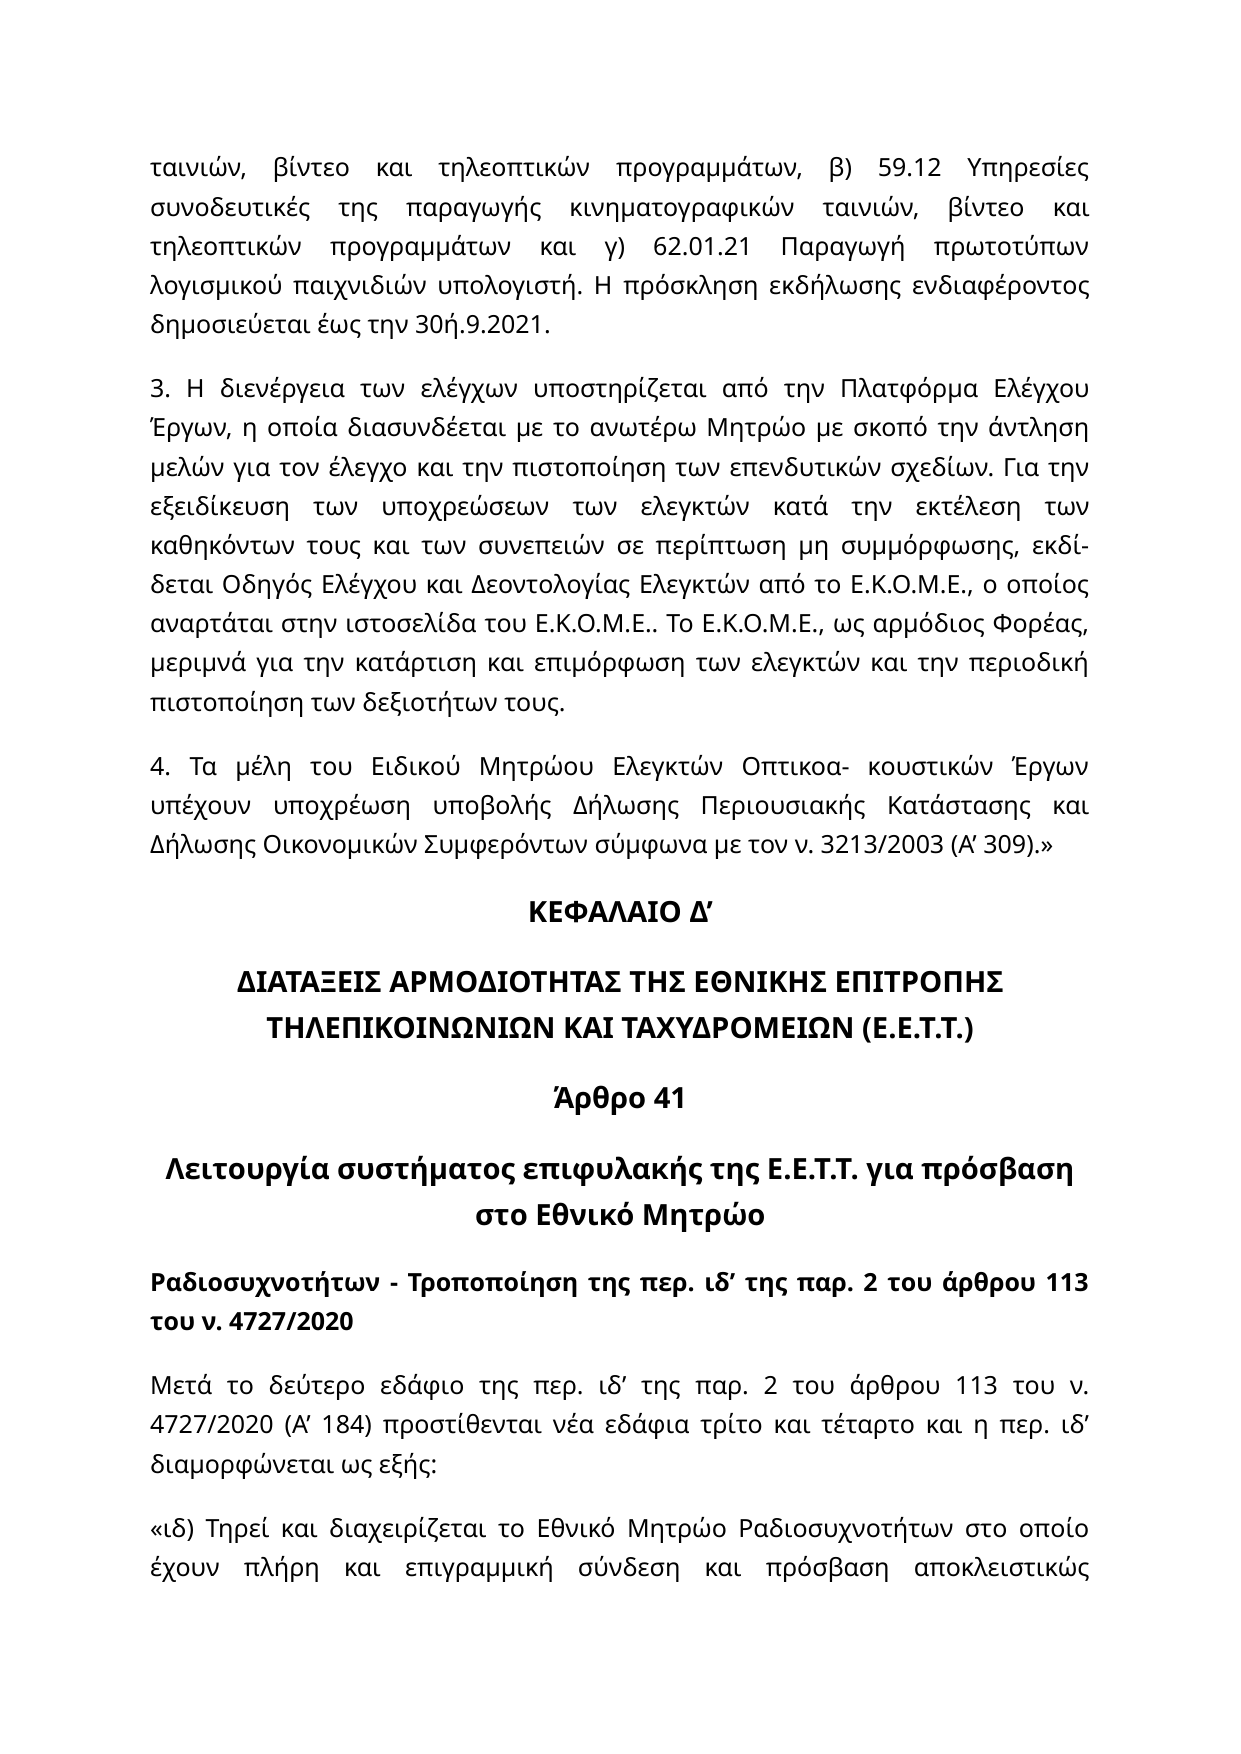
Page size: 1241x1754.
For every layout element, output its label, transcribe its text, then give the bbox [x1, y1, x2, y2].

subtitle ΔΙΑΤΑΞΕΙΣ ΑΡΜΟΔΙΟΤΗΤΑΣ ΤΗΣ ΕΘΝΙΚΗΣ ΕΠΙΤΡΟΠΗΣ ΤΗΛΕΠΙΚΟΙΝΩΝΙΩΝ ΚΑΙ ΤΑΧΥΔΡΟΜΕΙΩΝ (Ε.Ε.Τ.Τ.) [150, 961, 1090, 1047]
text ταινιών, βίντεο και τηλεοπτικών προγραμμάτων, β) 59.12 Υπηρεσίες συνοδευτικές της παραγωγής κινηματογραφικών ταινιών, βίντεο και τηλεοπτικών προγραμμάτων και γ) 62.01.21 Παραγωγή πρωτοτύπων λογισμικού παιχνιδιών υπολογιστή. Η πρόσκληση εκδήλωσης ενδιαφέροντος δημοσιεύεται έως την 30ή.9.2021. [150, 150, 1090, 341]
text 3. Η διενέργεια των ελέγχων υποστηρίζεται από την Πλατφόρμα Ελέγχου Έργων, η οποία διασυνδέεται με το ανωτέρω Μητρώο με σκοπό την άντληση μελών για τον έλεγχο και την πιστοποίηση των επενδυτικών σχεδίων. Για την εξειδίκευση των υποχρεώσεων των ελεγκτών κατά την εκτέλεση των καθηκόντων τους και των συνεπειών σε περίπτωση μη συμμόρφωσης, εκδί- δεται Οδηγός Ελέγχου και Δεοντολογίας Ελεγκτών από το Ε.Κ.Ο.Μ.Ε., ο οποίος αναρτάται στην ιστοσελίδα του Ε.Κ.Ο.Μ.Ε.. Το Ε.Κ.Ο.Μ.Ε., ως αρμόδιος Φορέας, μεριμνά για την κατάρτιση και επιμόρφωση των ελεγκτών και την περιοδική πιστοποίηση των δεξιοτήτων τους. [150, 371, 1090, 718]
text «ιδ) Τηρεί και διαχειρίζεται το Εθνικό Μητρώο Ραδιοσυχνοτήτων στο οποίο έχουν πλήρη και επιγραμμική σύνδεση και πρόσβαση αποκλειστικώς [150, 1510, 1090, 1584]
subtitle Λειτουργία συστήματος επιφυλακής της Ε.Ε.Τ.Τ. για πρόσβαση στο Εθνικό Μητρώο [150, 1148, 1090, 1234]
subtitle ΚΕΦΑΛΑΙΟ Δ’ [150, 891, 1090, 931]
text Ραδιοσυχνοτήτων - Τροποποίηση της περ. ιδ’ της παρ. 2 του άρθρου 113 του ν. 4727/2020 [150, 1264, 1090, 1338]
text Μετά το δεύτερο εδάφιο της περ. ιδ’ της παρ. 2 του άρθρου 113 του ν. 4727/2020 (Α’ 184) προστίθενται νέα εδάφια τρίτο και τέταρτο και η περ. ιδ’ διαμορφώνεται ως εξής: [150, 1368, 1090, 1480]
text 4. Τα μέλη του Ειδικού Μητρώου Ελεγκτών Οπτικοα- κουστικών Έργων υπέχουν υποχρέωση υποβολής Δήλωσης Περιουσιακής Κατάστασης και Δήλωσης Οικονομικών Συμφερόντων σύμφωνα με τον ν. 3213/2003 (Α’ 309).» [150, 748, 1090, 861]
subtitle Άρθρο 41 [150, 1078, 1090, 1117]
